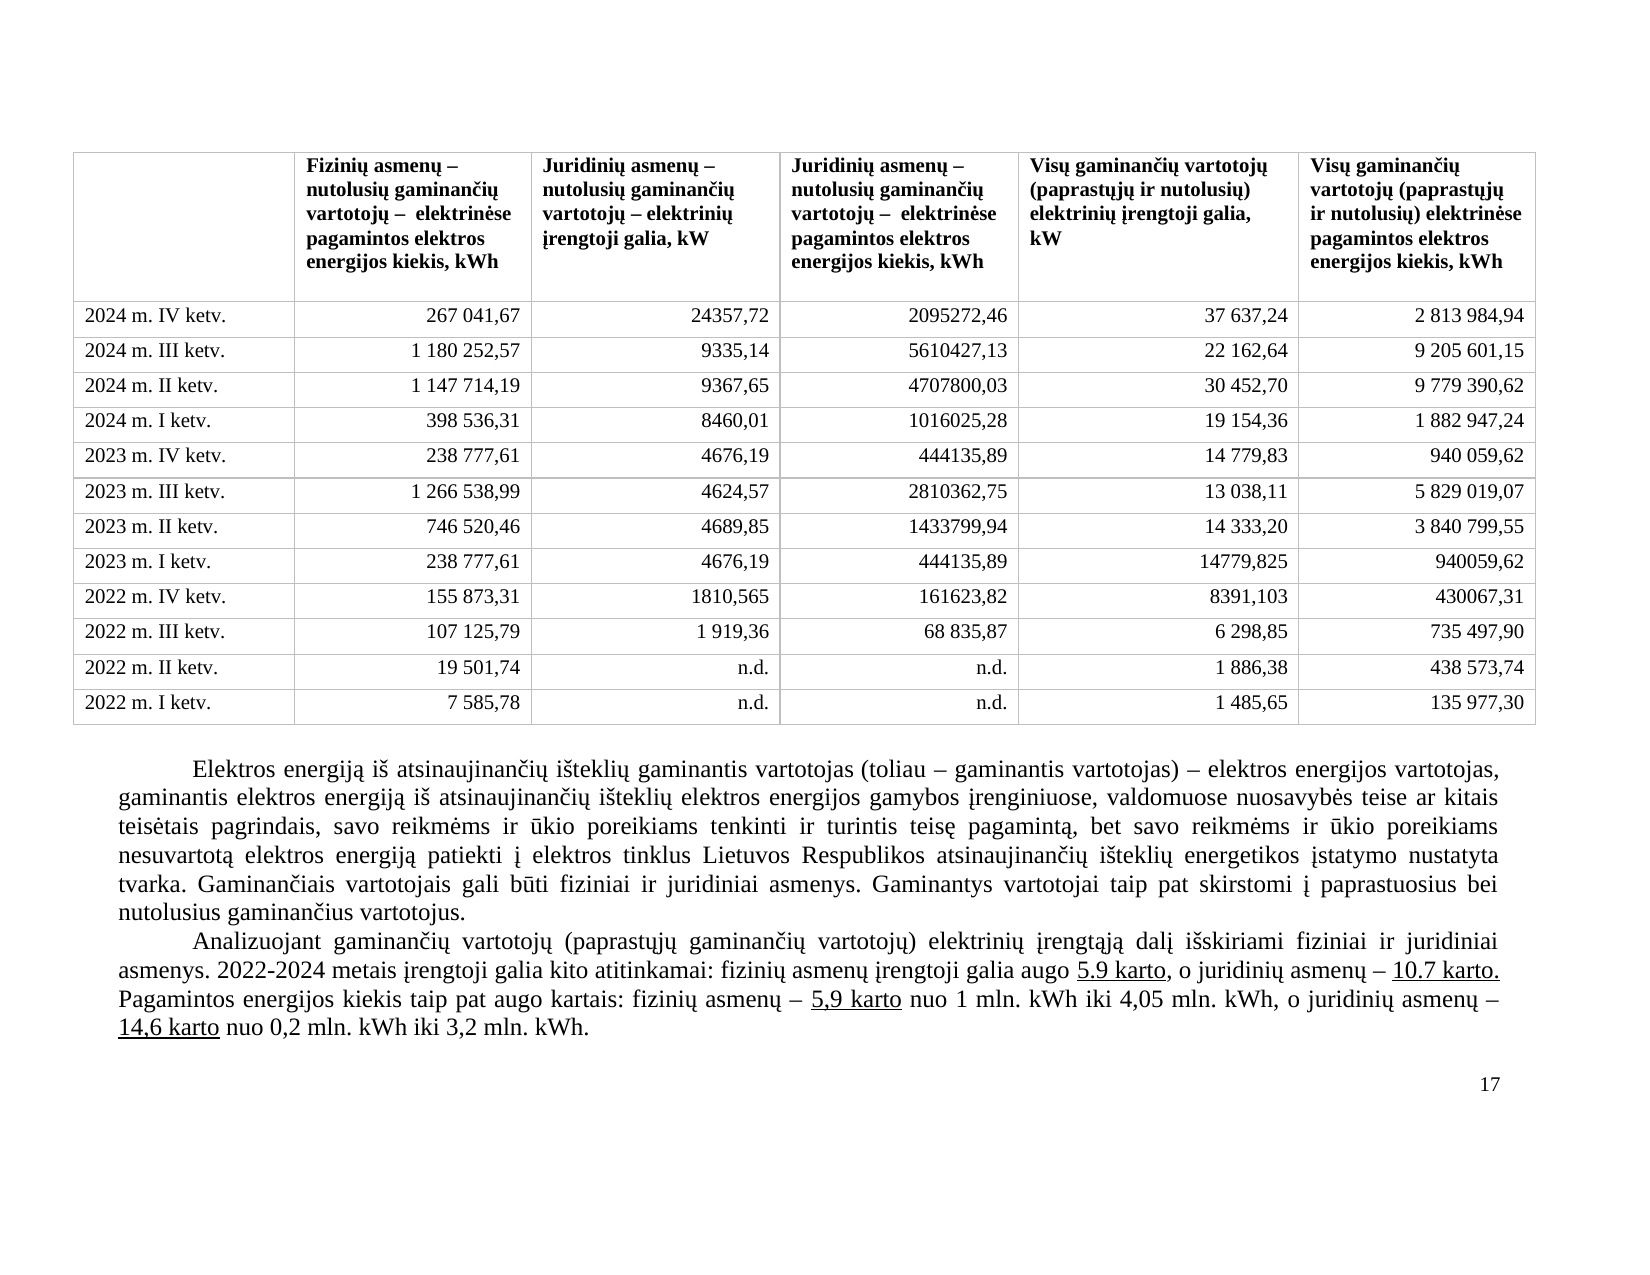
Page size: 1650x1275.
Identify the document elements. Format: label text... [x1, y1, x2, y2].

table_cell 155 873,31 [295, 584, 531, 618]
table_cell 30 452,70 [1019, 373, 1298, 407]
table_cell 5 829 019,07 [1299, 479, 1535, 513]
table_cell 3 840 799,55 [1299, 514, 1535, 548]
table_header Fizinių asmenų – nutolusių gaminančių vartotojų – elektrinėse pagamintos elektros energijos kiekis, kWh [295, 153, 531, 301]
table_cell 1 882 947,24 [1299, 408, 1535, 442]
text Elektros energiją iš atsinaujinančių išteklių gaminantis vartotojas (toliau – gaminantis vartotojas) – elektros energijos vartotojas, gaminantis elektros energiją iš atsinaujinančių išteklių elektros energijos gamybos įrenginiuose, valdomuose nuosavybės teise ar kitais teisėtais pagrindais, savo reikmėms ir ūkio poreikiams tenkinti ir turintis teisę pagamintą, bet savo reikmėms ir ūkio poreikiams nesuvartotą elektros energiją patiekti į elektros tinklus Lietuvos Respublikos atsinaujinančių išteklių energetikos įstatymo nustatyta tvarka. Gaminančiais vartotojais gali būti fiziniai ir juridiniai asmenys. Gaminantys vartotojai taip pat skirstomi į paprastuosius bei nutolusius gaminančius vartotojus. [118, 754, 1500, 926]
table_cell 2022 m. II ketv. [74, 655, 294, 689]
table_cell 6 298,85 [1019, 619, 1298, 653]
table_cell 161623,82 [781, 584, 1018, 618]
table_cell 37 637,24 [1019, 302, 1298, 337]
table_cell 2024 m. IV ketv. [74, 302, 294, 337]
table_cell 2810362,75 [781, 479, 1018, 513]
table_cell 2024 m. II ketv. [74, 373, 294, 407]
table_cell 444135,89 [781, 549, 1018, 583]
table_cell 107 125,79 [295, 619, 531, 653]
table_cell 9335,14 [532, 338, 779, 372]
table_cell 2023 m. I ketv. [74, 549, 294, 583]
table_cell 438 573,74 [1299, 655, 1535, 689]
table_cell 4676,19 [532, 549, 779, 583]
text Analizuojant gaminančių vartotojų (paprastųjų gaminančių vartotojų) elektrinių įrengtąją dalį išskiriami fiziniai ir juridiniai asmenys. 2022-2024 metais įrengtoji galia kito atitinkamai: fizinių asmenų įrengtoji galia augo 5.9 karto, o juridinių asmenų – 10.7 karto. Pagamintos energijos kiekis taip pat augo kartais: fizinių asmenų – 5,9 karto nuo 1 mln. kWh iki 4,05 mln. kWh, o juridinių asmenų – 14,6 karto nuo 0,2 mln. kWh iki 3,2 mln. kWh. [118, 926, 1500, 1041]
table_cell 2023 m. III ketv. [74, 479, 294, 513]
table_cell 9 205 601,15 [1299, 338, 1535, 372]
table_cell 8460,01 [532, 408, 779, 442]
table_cell 1016025,28 [781, 408, 1018, 442]
table_cell 1 180 252,57 [295, 338, 531, 372]
table_cell 19 154,36 [1019, 408, 1298, 442]
table_cell 2 813 984,94 [1299, 302, 1535, 337]
table_cell 1 919,36 [532, 619, 779, 653]
table_cell n.d. [532, 655, 779, 689]
table_cell 1810,565 [532, 584, 779, 618]
table_cell 4689,85 [532, 514, 779, 548]
table_cell 430067,31 [1299, 584, 1535, 618]
table_header Juridinių asmenų – nutolusių gaminančių vartotojų – elektrinėse pagamintos elektros energijos kiekis, kWh [781, 153, 1018, 301]
table_cell 19 501,74 [295, 655, 531, 689]
table_cell 4624,57 [532, 479, 779, 513]
table_cell 2024 m. III ketv. [74, 338, 294, 372]
table_cell 2023 m. II ketv. [74, 514, 294, 548]
table_cell 2023 m. IV ketv. [74, 443, 294, 477]
table_cell 7 585,78 [295, 690, 531, 724]
table_cell 444135,89 [781, 443, 1018, 477]
table_header [74, 153, 294, 301]
table_cell 9367,65 [532, 373, 779, 407]
table_cell 8391,103 [1019, 584, 1298, 618]
table_cell 5610427,13 [781, 338, 1018, 372]
table_header Visų gaminančių vartotojų (paprastųjų ir nutolusių) elektrinių įrengtoji galia, kW [1019, 153, 1298, 301]
table_cell n.d. [781, 655, 1018, 689]
table_cell 2022 m. I ketv. [74, 690, 294, 724]
table_cell 1433799,94 [781, 514, 1018, 548]
table_cell 238 777,61 [295, 443, 531, 477]
table_cell 267 041,67 [295, 302, 531, 337]
table_cell 746 520,46 [295, 514, 531, 548]
table_cell 2095272,46 [781, 302, 1018, 337]
table_cell 238 777,61 [295, 549, 531, 583]
table_cell 2022 m. III ketv. [74, 619, 294, 653]
table_cell 4676,19 [532, 443, 779, 477]
table_cell 1 485,65 [1019, 690, 1298, 724]
table_cell 14779,825 [1019, 549, 1298, 583]
table_cell 735 497,90 [1299, 619, 1535, 653]
table_cell 24357,72 [532, 302, 779, 337]
table_cell 9 779 390,62 [1299, 373, 1535, 407]
table_header Juridinių asmenų – nutolusių gaminančių vartotojų – elektrinių įrengtoji galia, kW [532, 153, 779, 301]
table_cell 13 038,11 [1019, 479, 1298, 513]
table_cell n.d. [532, 690, 779, 724]
table_cell 398 536,31 [295, 408, 531, 442]
table_cell 135 977,30 [1299, 690, 1535, 724]
table_cell 2022 m. IV ketv. [74, 584, 294, 618]
table_header Visų gaminančių vartotojų (paprastųjų ir nutolusių) elektrinėse pagamintos elektros energijos kiekis, kWh [1299, 153, 1535, 301]
table_cell 2024 m. I ketv. [74, 408, 294, 442]
table_cell 1 266 538,99 [295, 479, 531, 513]
table_cell 1 886,38 [1019, 655, 1298, 689]
table_cell 14 333,20 [1019, 514, 1298, 548]
table_cell 4707800,03 [781, 373, 1018, 407]
table_cell 68 835,87 [781, 619, 1018, 653]
table_cell n.d. [781, 690, 1018, 724]
table_cell 1 147 714,19 [295, 373, 531, 407]
table_cell 940059,62 [1299, 549, 1535, 583]
table_cell 940 059,62 [1299, 443, 1535, 477]
table_cell 14 779,83 [1019, 443, 1298, 477]
table_cell 22 162,64 [1019, 338, 1298, 372]
